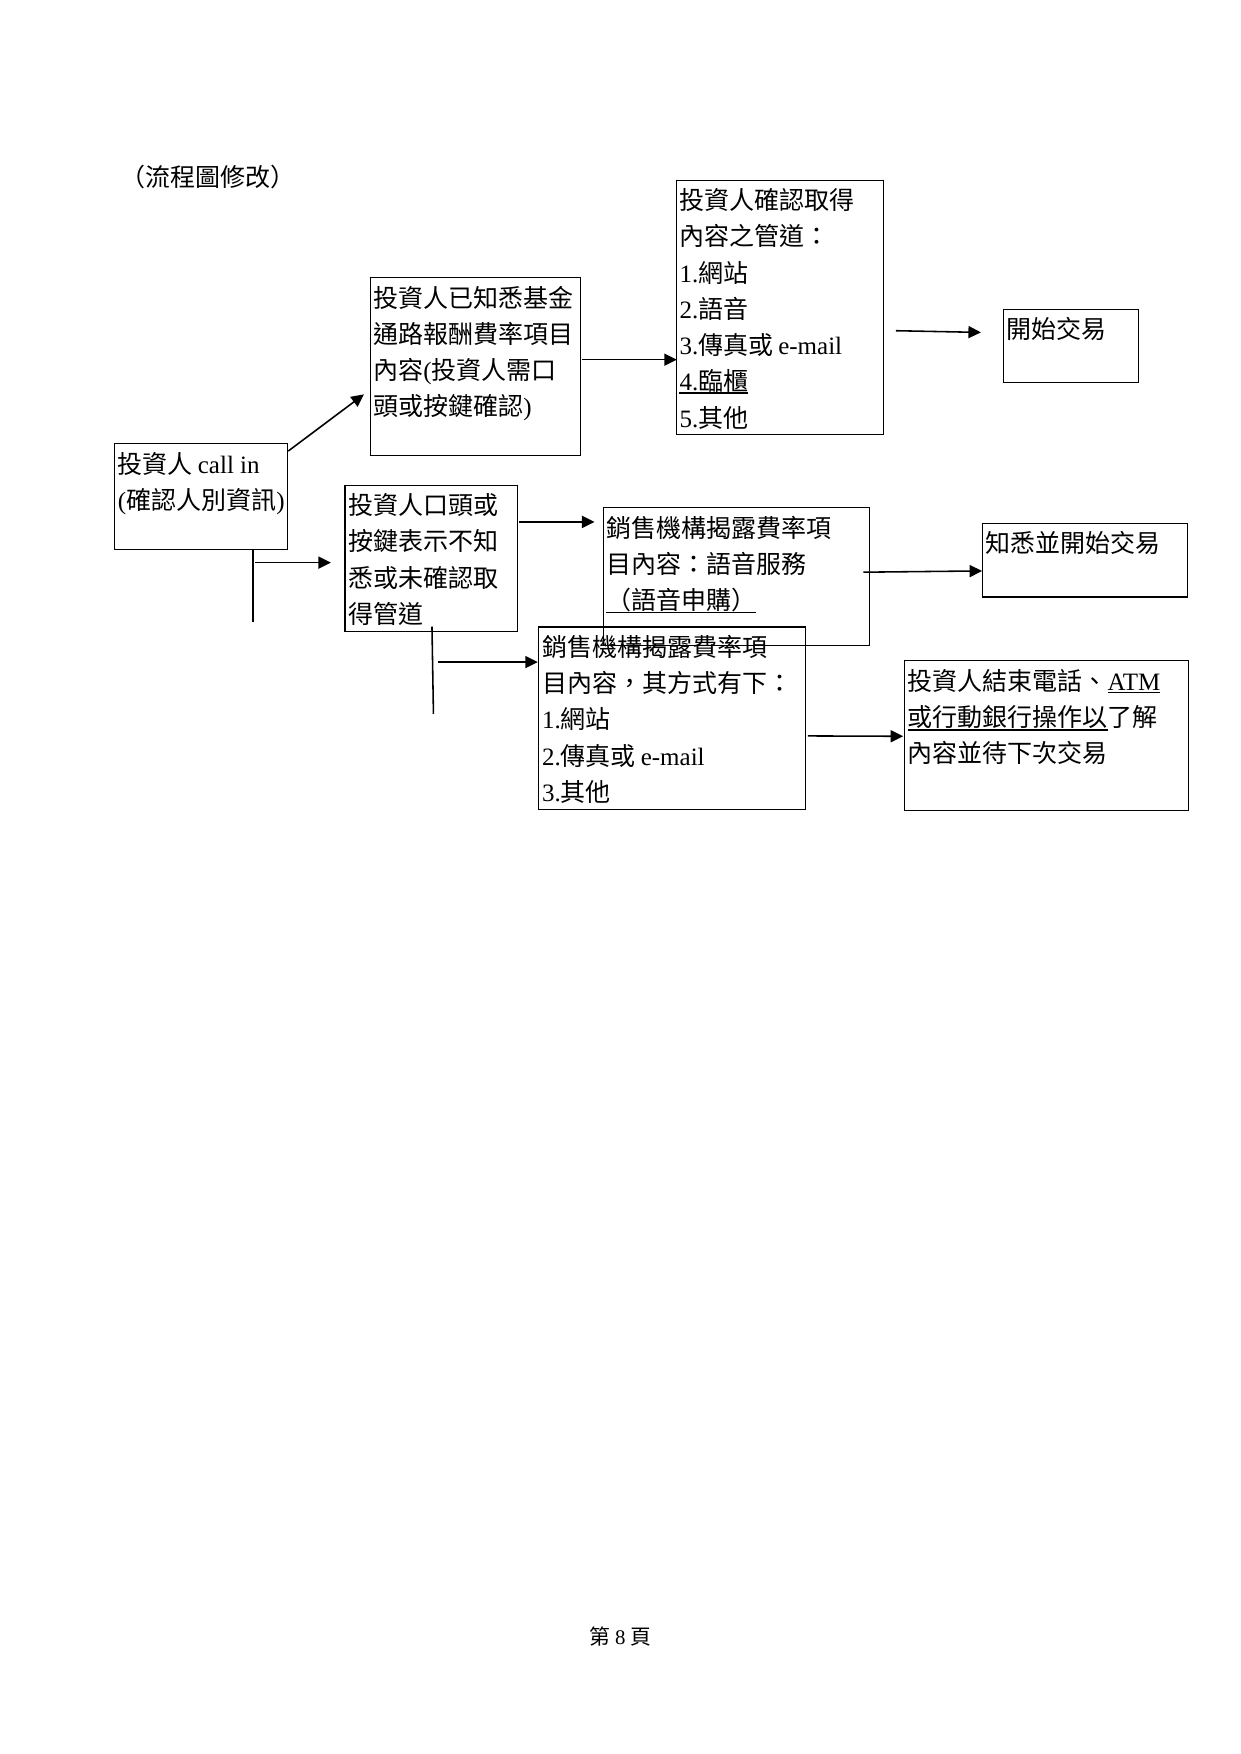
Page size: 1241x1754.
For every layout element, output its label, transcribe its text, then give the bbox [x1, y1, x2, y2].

table_header 投資人口頭或 按鍵表示不知 悉或未確認取 得管道 [346, 486, 517, 631]
table_header 銷售機構揭露費率項 目內容，其方式有下： 1.網站 2.傳真或e-mail 3.其他 [539, 628, 805, 809]
table_header 投資人結束電話、ATM 或行動銀行操作以了解 內容並待下次交易 [905, 661, 1188, 810]
table_header 投資人已知悉基金 通路報酬費率項目 內容(投資人需口 頭或按鍵確認) [371, 278, 580, 455]
table_header 知悉並開始交易 [983, 524, 1187, 596]
table_header 投資人call in (確認人別資訊) [115, 444, 287, 549]
text （流程圖修改） [120, 157, 1120, 194]
table_header 銷售機構揭露費率項 目內容：語音服務 （語音申購） [604, 508, 869, 644]
table_header 開始交易 [1004, 310, 1138, 382]
table_header 投資人確認取得 內容之管道： 1.網站 2.語音 3.傳真或e-mail 4.臨櫃 5.其他 [677, 181, 883, 434]
